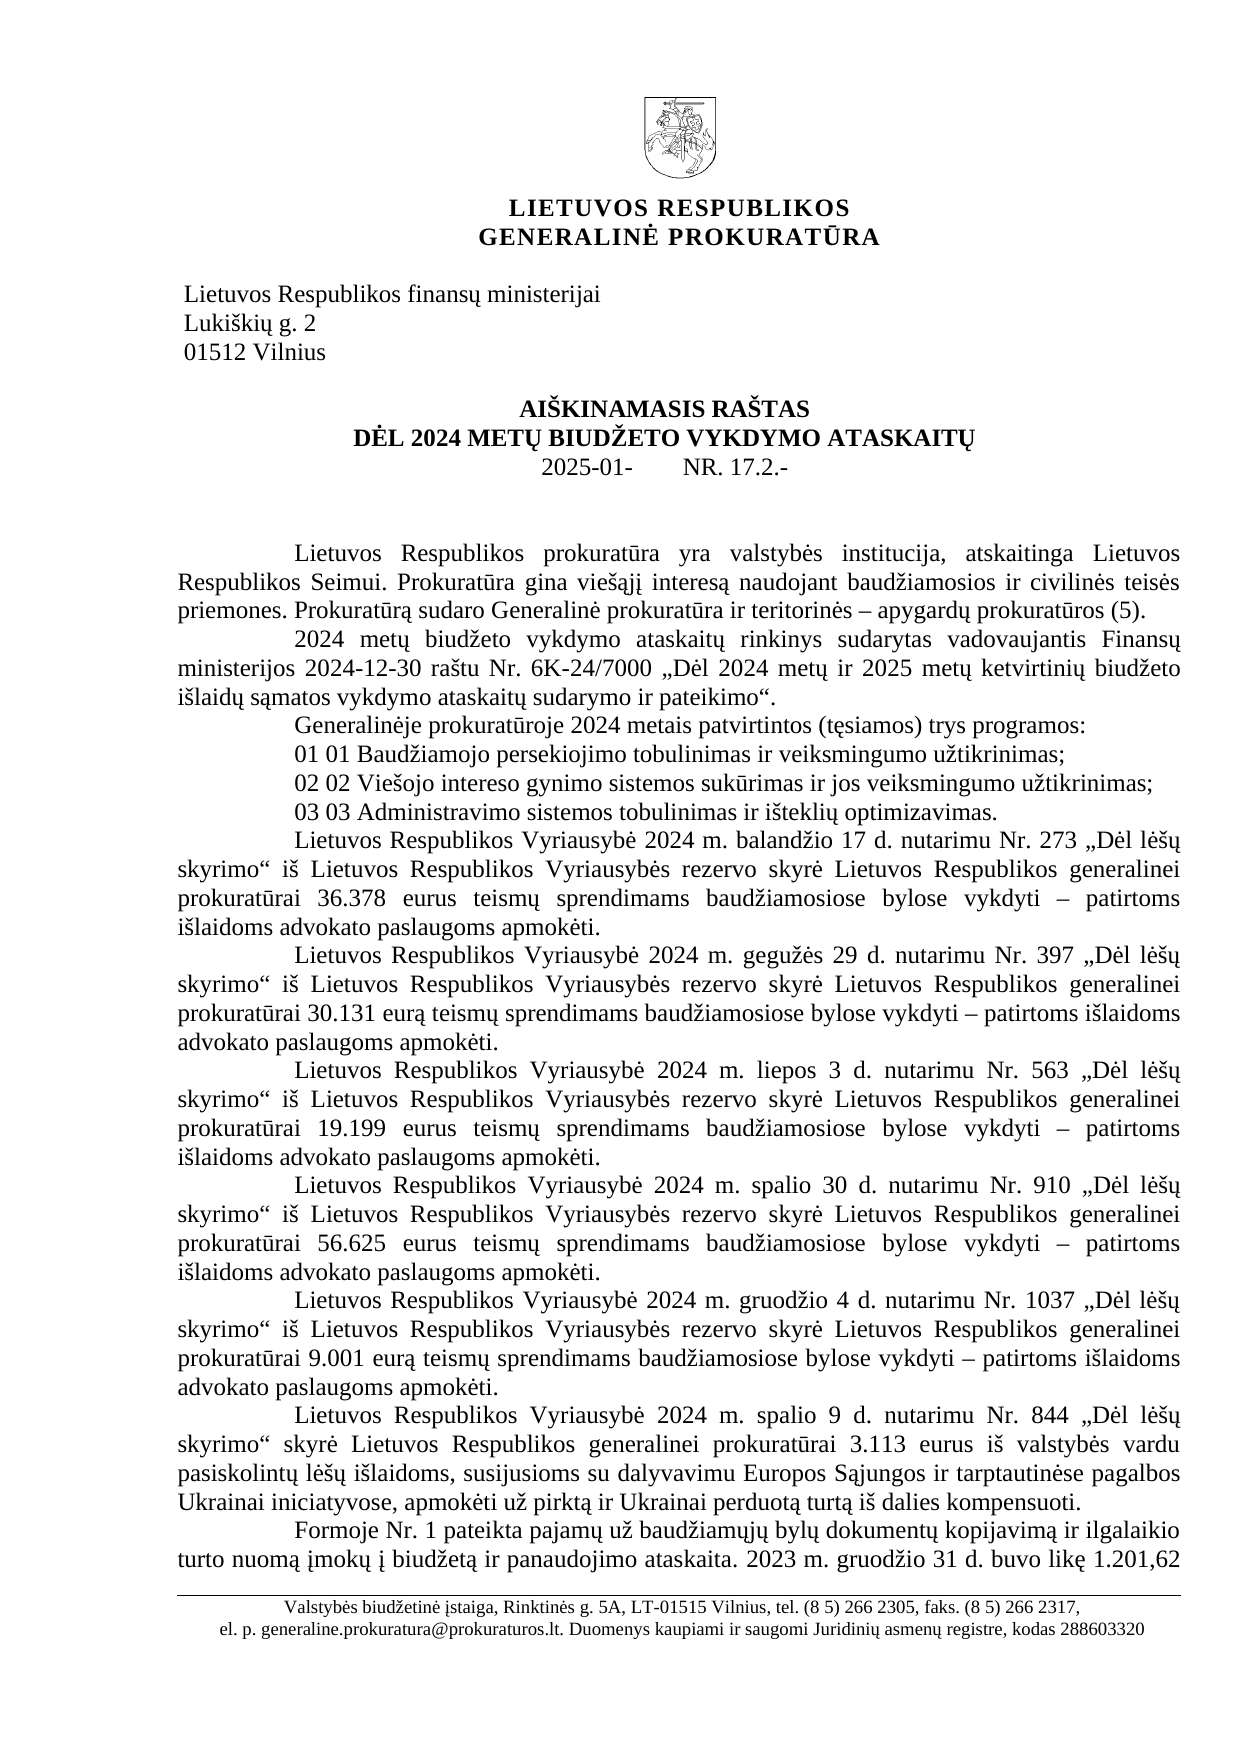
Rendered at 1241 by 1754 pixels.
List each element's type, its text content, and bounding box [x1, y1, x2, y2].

text Lietuvos Respublikos Vyriausybė 2024 m. gegužės 29 d. nutarimu Nr. 397 „Dėl lėšų skyrimo“ iš Lietuvos Respublikos Vyriausybės rezervo skyrė Lietuvos Respublikos generalinei prokuratūrai 30.131 eurą teismų sprendimams baudžiamosiose bylose vykdyti – patirtoms išlaidoms advokato paslaugoms apmokėti. [177, 940, 1181, 1055]
table_header Lietuvos Respublikos finansų ministerijai Lukiškių g. 2 01512 Vilnius [176, 279, 678, 365]
table_header Nr. [1181, 279, 1240, 365]
text Lietuvos Respublikos Vyriausybė 2024 m. liepos 3 d. nutarimu Nr. 563 „Dėl lėšų skyrimo“ iš Lietuvos Respublikos Vyriausybės rezervo skyrė Lietuvos Respublikos generalinei prokuratūrai 19.199 eurus teismų sprendimams baudžiamosiose bylose vykdyti – patirtoms išlaidoms advokato paslaugoms apmokėti. [177, 1055, 1181, 1170]
text Lietuvos Respublikos Vyriausybė 2024 m. gruodžio 4 d. nutarimu Nr. 1037 „Dėl lėšų skyrimo“ iš Lietuvos Respublikos Vyriausybės rezervo skyrė Lietuvos Respublikos generalinei prokuratūrai 9.001 eurą teismų sprendimams baudžiamosiose bylose vykdyti – patirtoms išlaidoms advokato paslaugoms apmokėti. [177, 1285, 1181, 1400]
text Lietuvos Respublikos prokuratūra yra valstybės institucija, atskaitinga Lietuvos Respublikos Seimui. Prokuratūra gina viešąjį interesą naudojant baudžiamosios ir civilinės teisės priemones. Prokuratūrą sudaro Generalinė prokuratūra ir teritorinės – apygardų prokuratūros (5). [177, 538, 1181, 624]
text Lietuvos Respublikos Vyriausybė 2024 m. balandžio 17 d. nutarimu Nr. 273 „Dėl lėšų skyrimo“ iš Lietuvos Respublikos Vyriausybės rezervo skyrė Lietuvos Respublikos generalinei prokuratūrai 36.378 eurus teismų sprendimams baudžiamosiose bylose vykdyti – patirtoms išlaidoms advokato paslaugoms apmokėti. [177, 825, 1181, 940]
text Lietuvos Respublikos Vyriausybė 2024 m. spalio 9 d. nutarimu Nr. 844 „Dėl lėšų skyrimo“ skyrė Lietuvos Respublikos generalinei prokuratūrai 3.113 eurus iš valstybės vardu pasiskolintų lėšų išlaidoms, susijusioms su dalyvavimu Europos Sąjungos ir tarptautinėse pagalbos Ukrainai iniciatyvose, apmokėti už pirktą ir Ukrainai perduotą turtą iš dalies kompensuoti. [177, 1400, 1181, 1515]
text Lietuvos Respublikos Vyriausybė 2024 m. spalio 30 d. nutarimu Nr. 910 „Dėl lėšų skyrimo“ iš Lietuvos Respublikos Vyriausybės rezervo skyrė Lietuvos Respublikos generalinei prokuratūrai 56.625 eurus teismų sprendimams baudžiamosiose bylose vykdyti – patirtoms išlaidoms advokato paslaugoms apmokėti. [177, 1170, 1181, 1285]
text Generalinėje prokuratūroje 2024 metais patvirtintos (tęsiamos) trys programos: [177, 710, 1181, 739]
text 03 03 Administravimo sistemos tobulinimas ir išteklių optimizavimas. [177, 797, 1181, 825]
text 02 02 Viešojo intereso gynimo sistemos sukūrimas ir jos veiksmingumo užtikrinimas; [177, 768, 1181, 797]
text 2024 metų biudžeto vykdymo ataskaitų rinkinys sudarytas vadovaujantis Finansų ministerijos 2024-12-30 raštu Nr. 6K-24/7000 „Dėl 2024 metų ir 2025 metų ketvirtinių biudžeto išlaidų sąmatos vykdymo ataskaitų sudarymo ir pateikimo“. [177, 624, 1181, 710]
text 01 01 Baudžiamojo persekiojimo tobulinimas ir veiksmingumo užtikrinimas; [177, 739, 1181, 768]
table_header [679, 279, 1181, 365]
text Formoje Nr. 1 pateikta pajamų už baudžiamųjų bylų dokumentų kopijavimą ir ilgalaikio turto nuomą įmokų į biudžetą ir panaudojimo ataskaita. 2023 m. gruodžio 31 d. buvo likę 1.201,62 [177, 1515, 1181, 1573]
table_header aiškinamasis raštas dėl 2024 metų biudžeto vykdymo ataskaitų 2025-01- nr. 17.2.- [177, 394, 1152, 509]
